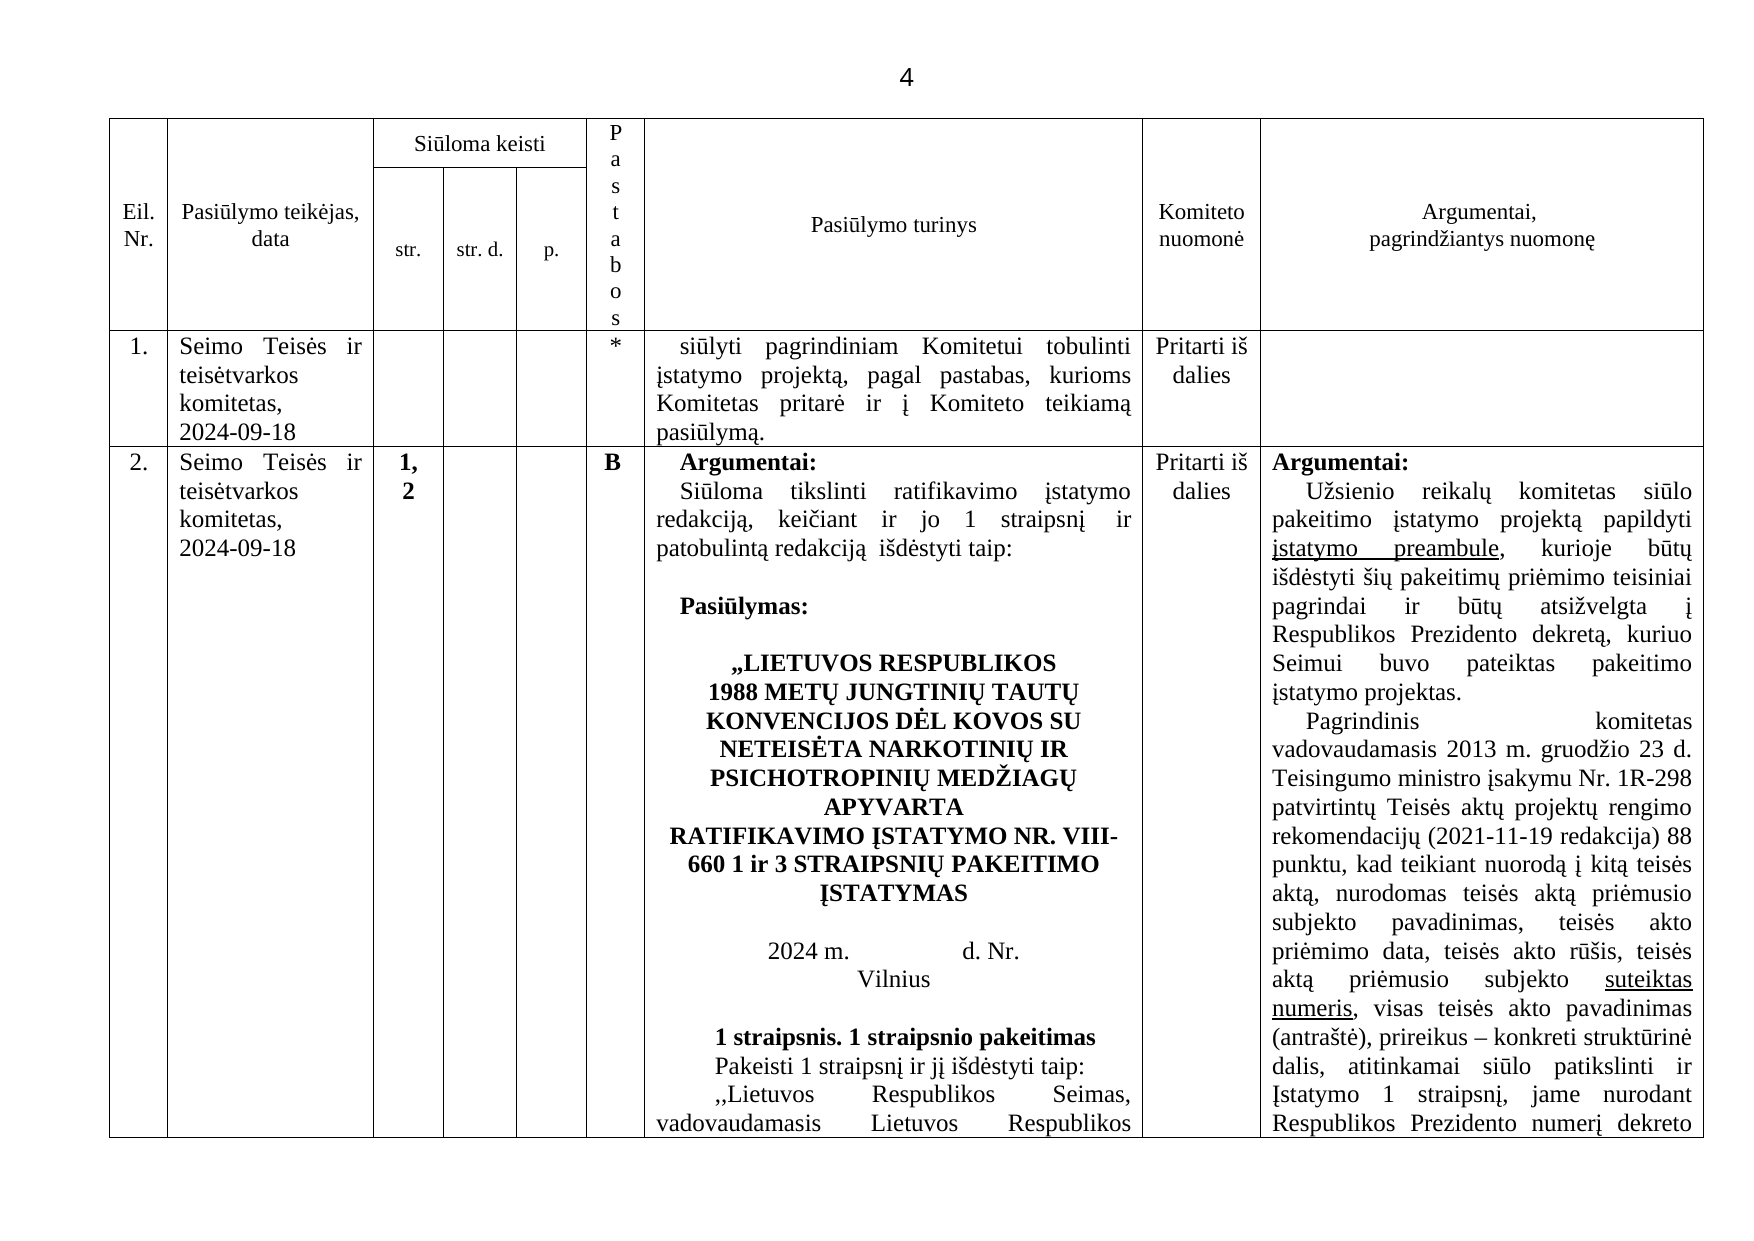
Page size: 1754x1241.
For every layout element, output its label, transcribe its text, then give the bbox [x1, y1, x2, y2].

table_cell Argumentai: Siūloma tikslinti ratifikavimo įstatymo redakciją, keičiant ir jo 1 straipsnį ir patobulintą redakciją išdėstyti taip: Pasiūlymas: „LIETUVOS RESPUBLIKOS 1988 METŲ JUNGTINIŲ TAUTŲ KONVENCIJOS DĖL KOVOS SU NETEISĖTA NARKOTINIŲ IR PSICHOTROPINIŲ MEDŽIAGŲ APYVARTA RATIFIKAVIMO ĮSTATYMO NR. VIII-660 1 ir 3 STRAIPSNIŲ PAKEITIMO ĮSTATYMAS 2024 m. d. Nr. Vilnius 1 straipsnis. 1 straipsnio pakeitimas Pakeisti 1 straipsnį ir jį išdėstyti taip: ,,Lietuvos Respublikos Seimas, vadovaudamasis Lietuvos Respublikos [645, 447, 1142, 1137]
table_header Pasiūlymo turinys [645, 119, 1142, 330]
table_cell Argumentai: Užsienio reikalų komitetas siūlo pakeitimo įstatymo projektą papildyti įstatymo preambule, kurioje būtų išdėstyti šių pakeitimų priėmimo teisiniai pagrindai ir būtų atsižvelgta į Respublikos Prezidento dekretą, kuriuo Seimui buvo pateiktas pakeitimo įstatymo projektas. Pagrindinis komitetas vadovaudamasis 2013 m. gruodžio 23 d. Teisingumo ministro įsakymu Nr. 1R-298 patvirtintų Teisės aktų projektų rengimo rekomendacijų (2021-11-19 redakcija) 88 punktu, kad teikiant nuorodą į kitą teisės aktą, nurodomas teisės aktą priėmusio subjekto pavadinimas, teisės akto priėmimo data, teisės akto rūšis, teisės aktą priėmusio subjekto suteiktas numeris, visas teisės akto pavadinimas (antraštė), prireikus – konkreti struktūrinė dalis, atitinkamai siūlo patikslinti ir Įstatymo 1 straipsnį, jame nurodant Respublikos Prezidento numerį dekreto [1261, 447, 1703, 1137]
table_cell 1. [110, 331, 167, 446]
table_header Argumentai, pagrindžiantys nuomonę [1261, 119, 1703, 330]
table_header Eil. Nr. [110, 119, 167, 330]
table_cell B [587, 447, 644, 1137]
table_cell Pritarti iš dalies [1143, 447, 1260, 1137]
table_cell * [587, 331, 644, 446]
table_cell str. [374, 168, 443, 330]
table_cell [517, 331, 586, 446]
table_cell p. [517, 168, 586, 330]
table_header Siūloma keisti [374, 119, 586, 167]
table_cell 2. [110, 447, 167, 1137]
table_cell siūlyti pagrindiniam Komitetui tobulinti įstatymo projektą, pagal pastabas, kurioms Komitetas pritarė ir į Komiteto teikiamą pasiūlymą. [645, 331, 1142, 446]
table_cell [444, 331, 516, 446]
table_header Pastabos [587, 119, 644, 330]
table_header Komiteto nuomonė [1143, 119, 1260, 330]
table_cell [374, 331, 443, 446]
table_cell [517, 447, 586, 1137]
table_cell Seimo Teisės ir teisėtvarkos komitetas, 2024-09-18 [168, 331, 373, 446]
table_header Pasiūlymo teikėjas, data [168, 119, 373, 330]
table_cell [1261, 331, 1703, 446]
table_cell [444, 447, 516, 1137]
table_cell Pritarti iš dalies [1143, 331, 1260, 446]
table_cell 1, 2 [374, 447, 443, 1137]
table_cell str. d. [444, 168, 516, 330]
table_cell Seimo Teisės ir teisėtvarkos komitetas, 2024-09-18 [168, 447, 373, 1137]
